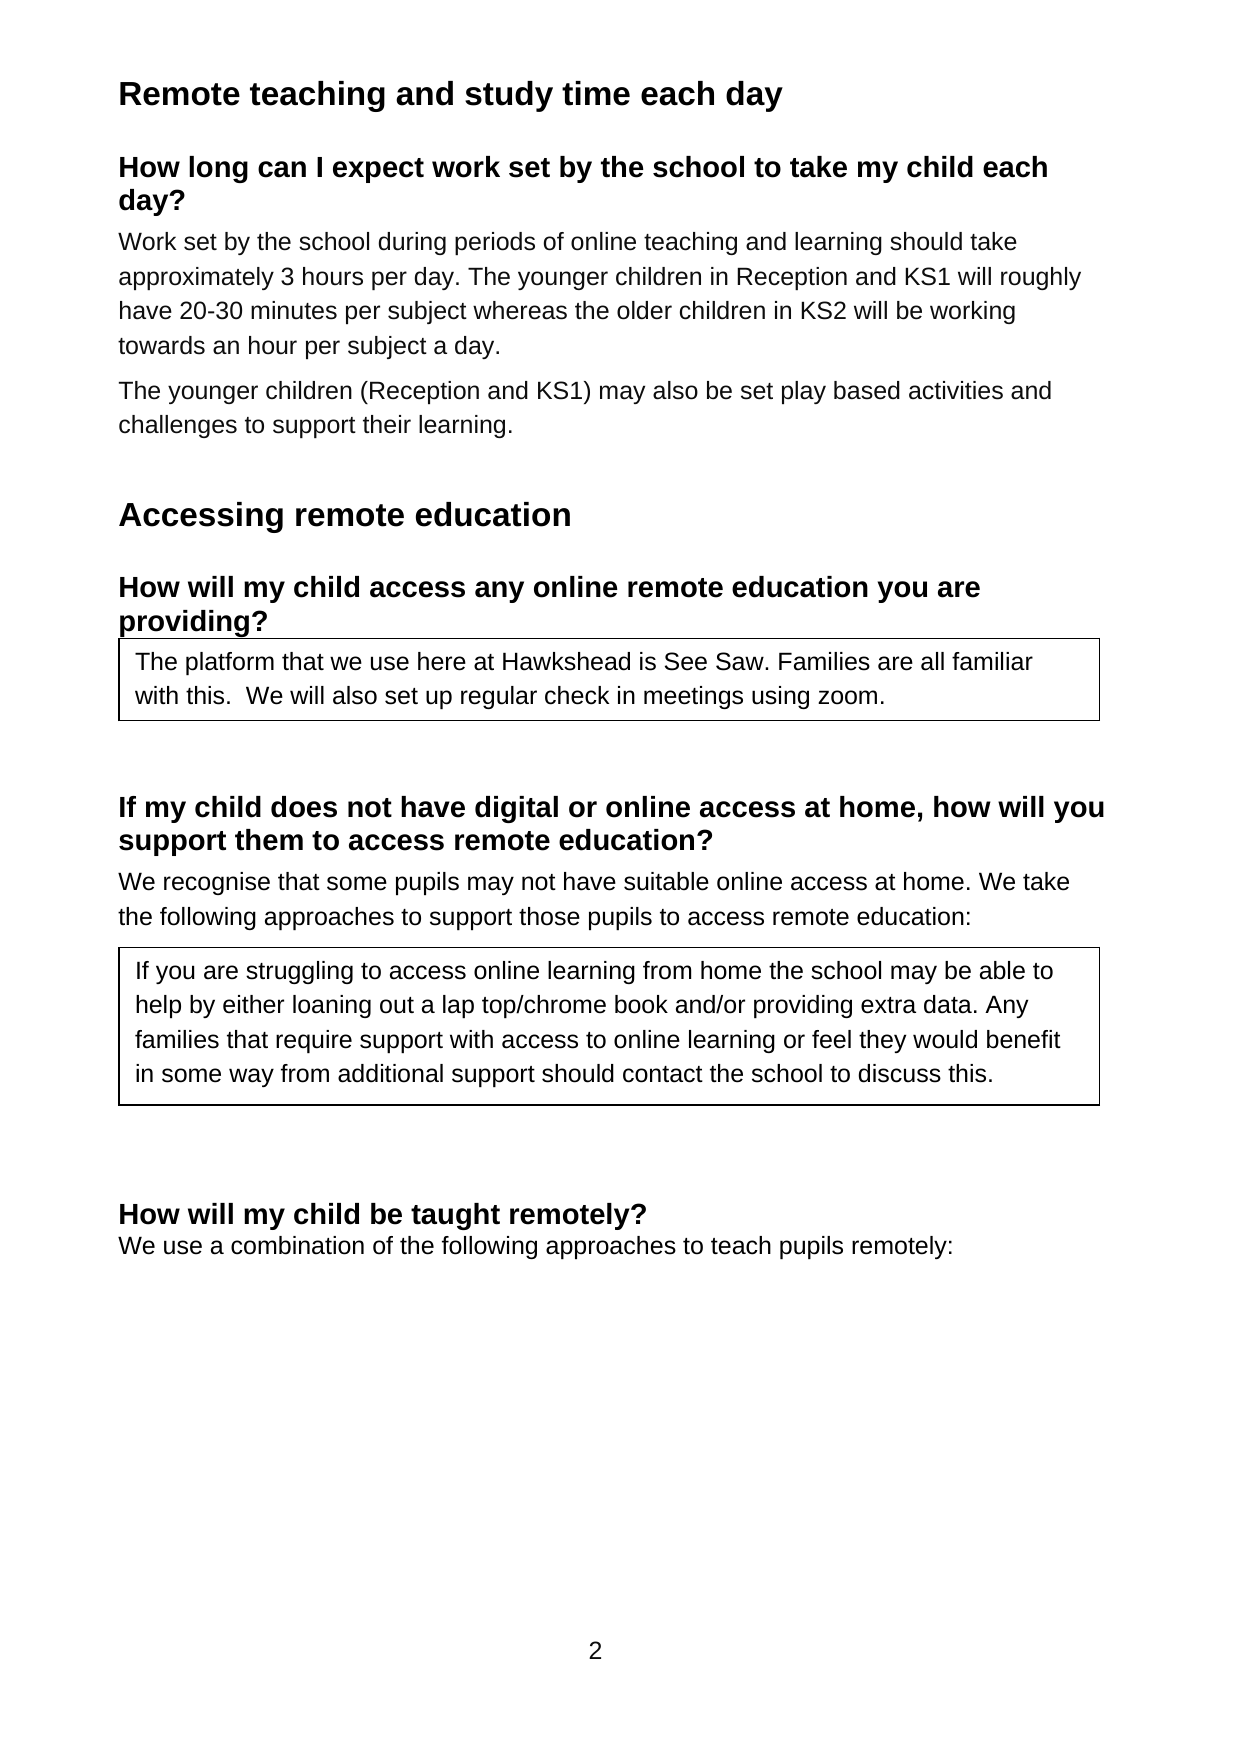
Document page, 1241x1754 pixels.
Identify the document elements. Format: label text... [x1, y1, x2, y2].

text We use a combination of the following approaches to teach pupils remotely: [118, 1231, 1107, 1259]
text The platform that we use here at Hawkshead is See Saw. Families are all familiar with this. We will also set up regular check in meetings using zoom. [135, 647, 1083, 710]
subtitle Accessing remote education [118, 494, 1107, 533]
text We recognise that some pupils may not have suitable online access at home. We take the following approaches to support those pupils to access remote education: [118, 867, 1107, 930]
text Work set by the school during periods of online teaching and learning should take approximately 3 hours per day. The younger children in Reception and KS1 will roughly have 20-30 minutes per subject whereas the older children in KS2 will be working towards an hour per subject a day. [118, 227, 1107, 359]
subtitle How will my child access any online remote education you are providing? [118, 571, 1107, 638]
subtitle If my child does not have digital or online access at home, how will you support them to access remote education? [118, 790, 1107, 857]
subtitle Remote teaching and study time each day [118, 74, 1107, 112]
subtitle How will my child be taught remotely? [118, 1197, 1107, 1231]
subtitle How long can I expect work set by the school to take my child each day? [118, 150, 1107, 217]
text The younger children (Reception and KS1) may also be set play based activities and challenges to support their learning. [118, 376, 1107, 439]
text If you are struggling to access online learning from home the school may be able to help by either loaning out a lap top/chrome book and/or providing extra data. Any families that require support with access to online learning or feel they would benefit in some way from additional support should contact the school to discuss this. [135, 956, 1083, 1088]
